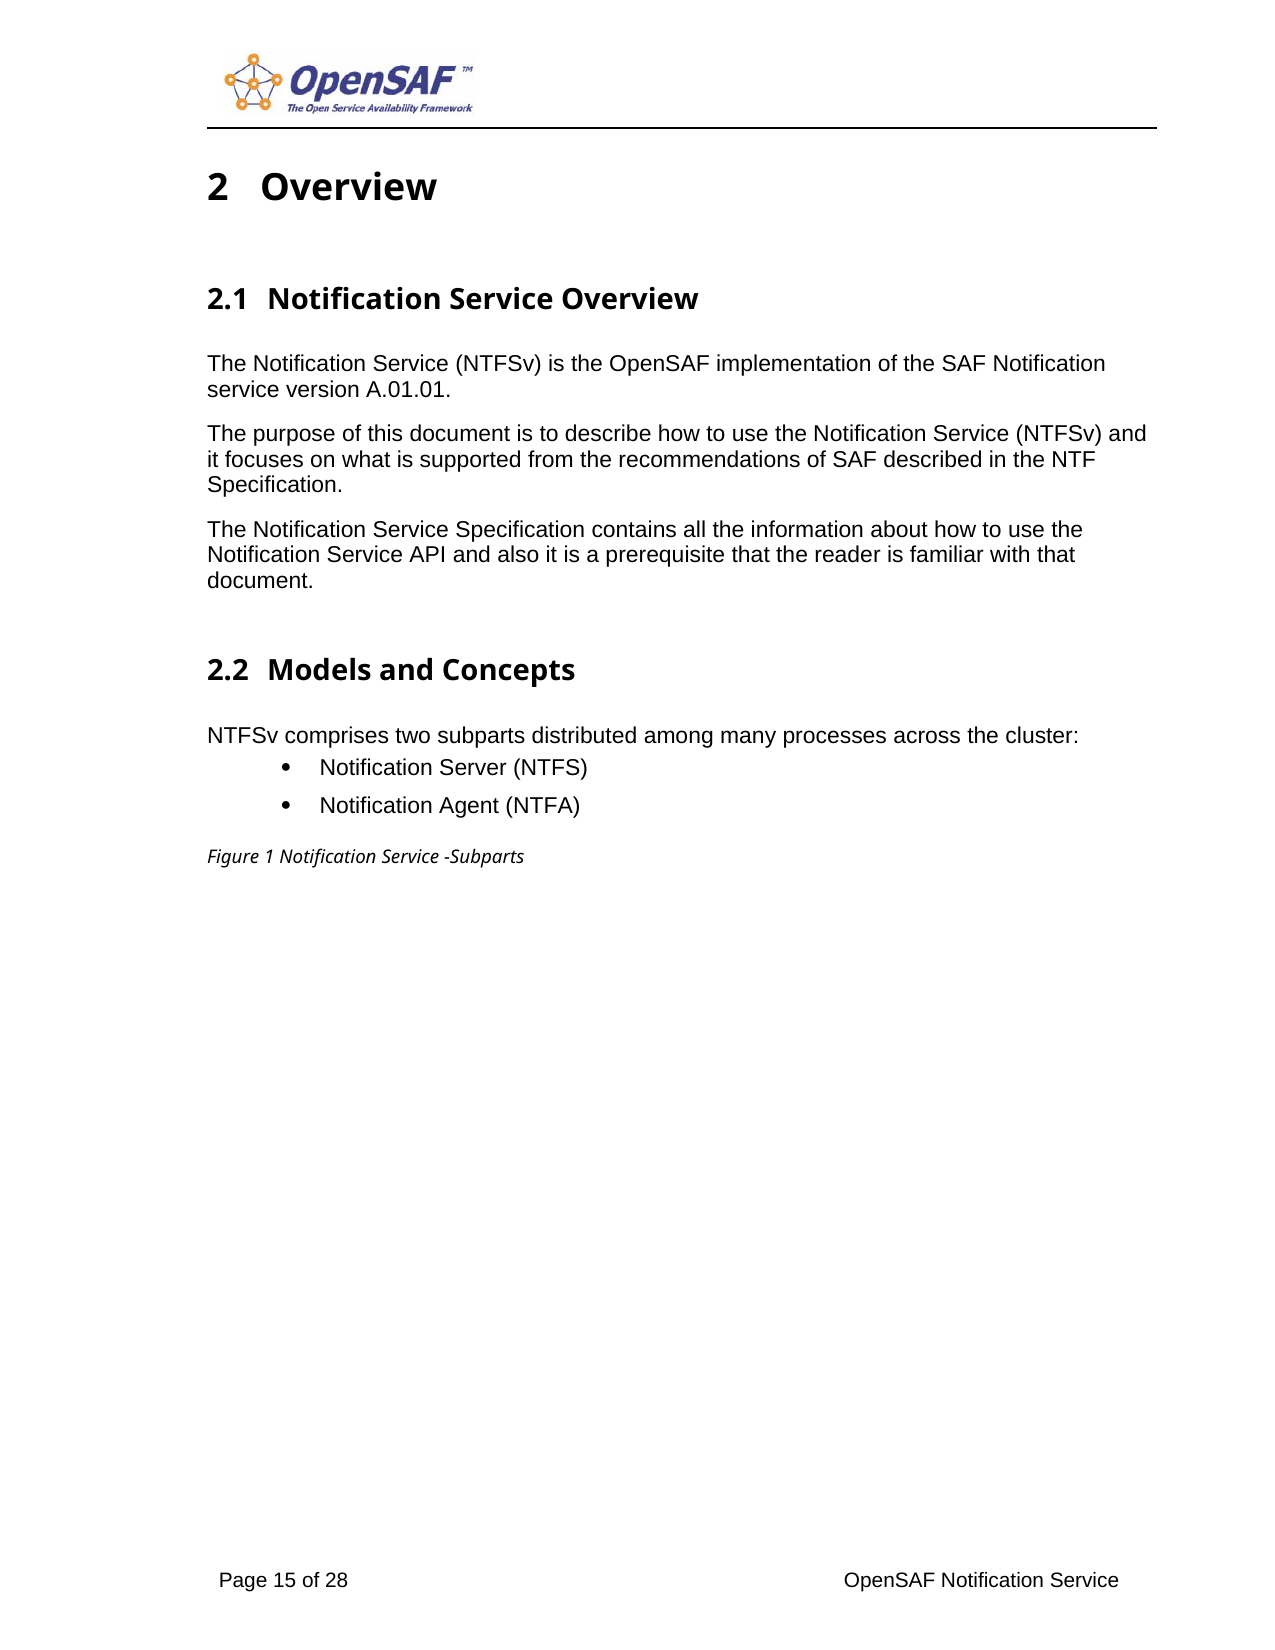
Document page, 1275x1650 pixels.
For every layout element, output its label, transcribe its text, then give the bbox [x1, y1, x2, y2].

list Notification Agent (NTFA) [282, 793, 1157, 818]
subtitle Models and Concepts [207, 650, 1157, 689]
list Notification Server (NTFS) [282, 754, 1157, 780]
text Figure 1 Notification Service -Subparts [207, 843, 1157, 869]
text The purpose of this document is to describe how to use the Notification Service (NTFSv) and it focuses on what is supported from the recommendations of SAF described in the NTF Specification. [207, 421, 1157, 498]
text NTFSv comprises two subparts distributed among many processes across the cluster: [207, 723, 1157, 748]
text The Notification Service (NTFSv) is the OpenSAF implementation of the SAF Notification service version A.01.01. [207, 351, 1157, 402]
subtitle Notification Service Overview [207, 278, 1157, 318]
subtitle Overview [207, 160, 1157, 211]
picture [223, 50, 475, 116]
text The Notification Service Specification contains all the information about how to use the Notification Service API and also it is a prerequisite that the reader is familiar with that document. [207, 517, 1157, 593]
